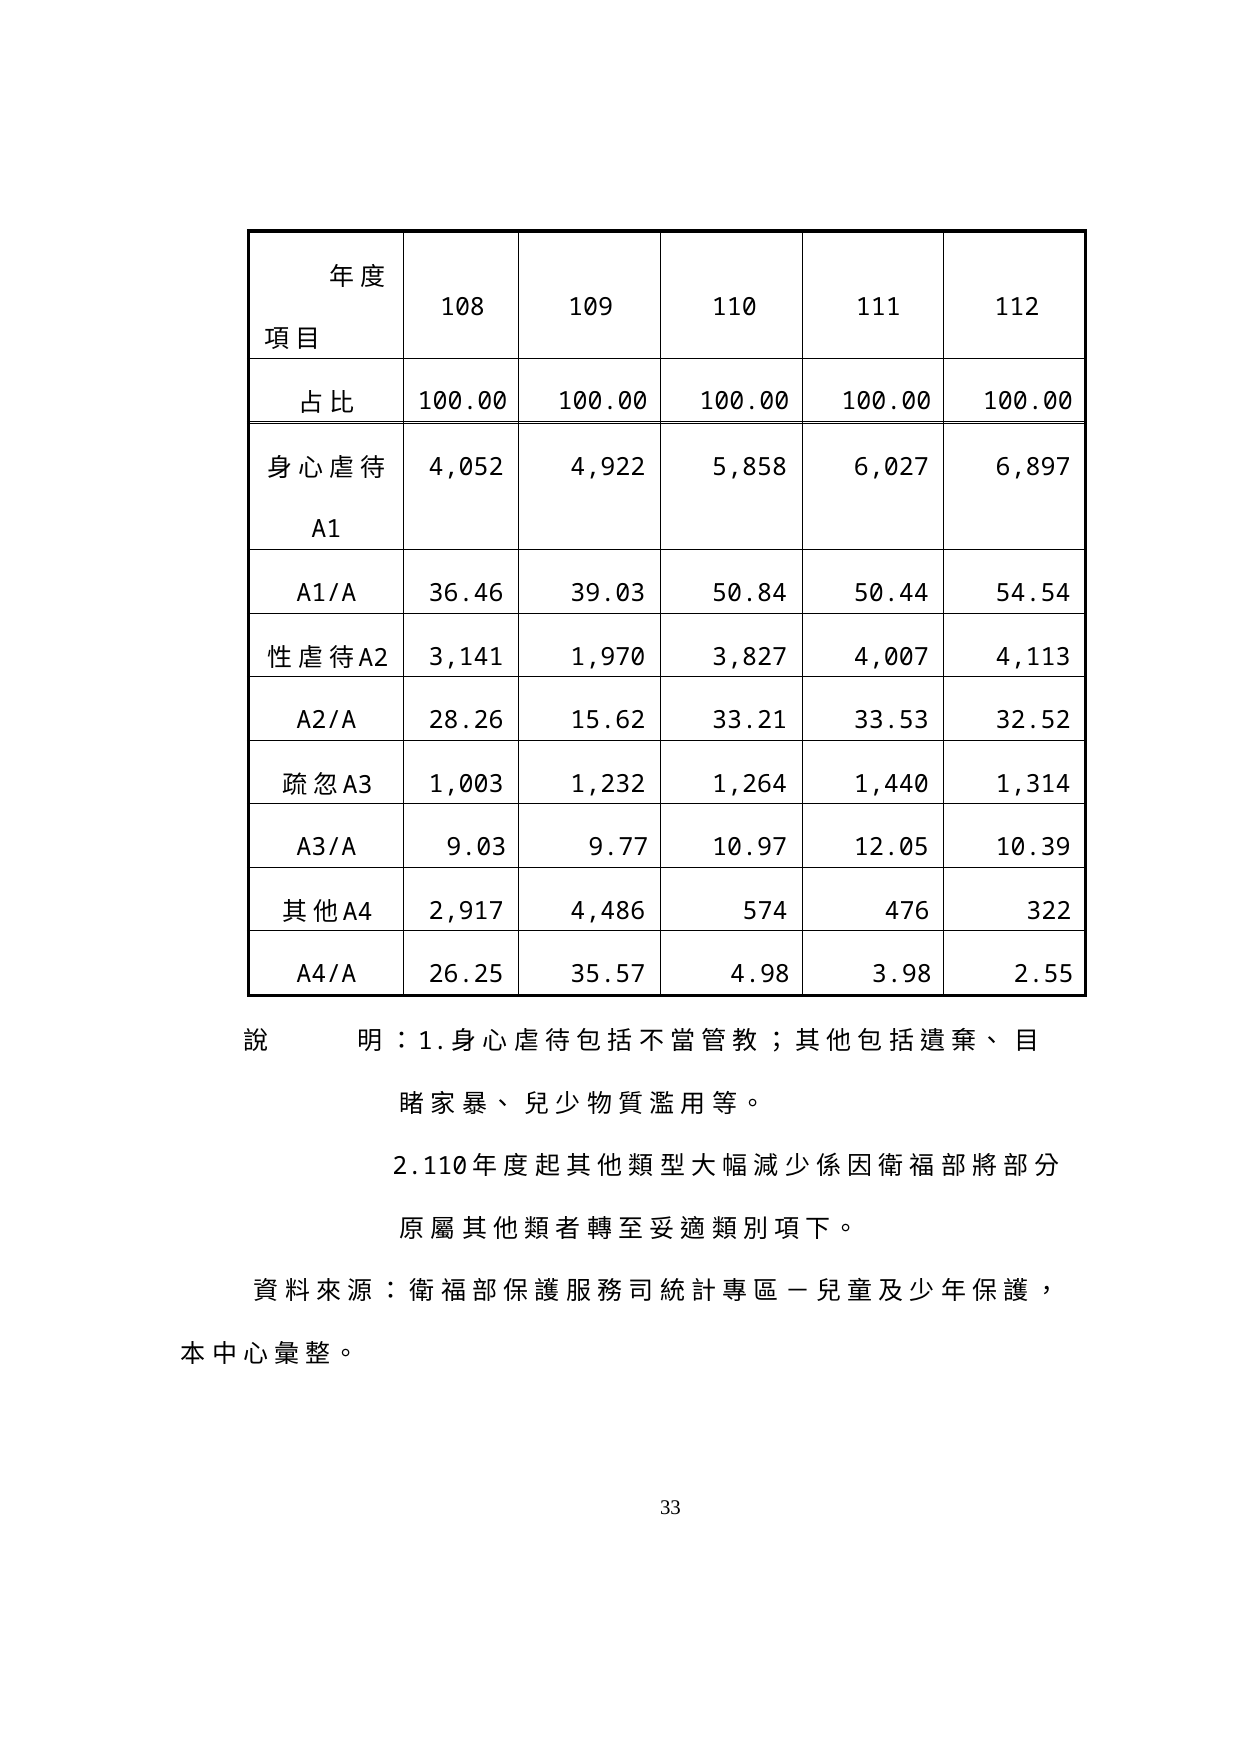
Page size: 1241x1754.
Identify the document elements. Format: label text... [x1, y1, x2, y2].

table_cell 100.00 [404, 359, 518, 421]
table_cell 身心虐待A1 [250, 424, 403, 549]
table_cell 26.25 [404, 931, 518, 994]
table_header 年度 項目 [250, 233, 403, 357]
table_cell 其他A4 [250, 868, 403, 930]
table_cell 1,232 [519, 741, 660, 803]
table_cell 100.00 [944, 359, 1084, 421]
table_cell 10.97 [661, 804, 802, 867]
table_cell 3,827 [661, 614, 802, 676]
table_cell 3,141 [404, 614, 518, 676]
table_header 109 [519, 233, 660, 357]
table_cell 2.55 [944, 931, 1084, 994]
table_cell 9.03 [404, 804, 518, 867]
table_header 112 [944, 233, 1084, 357]
table_cell 36.46 [404, 550, 518, 613]
table_cell A1/A [250, 550, 403, 613]
table_cell 5,858 [661, 424, 802, 549]
table_cell 574 [661, 868, 802, 930]
table_header 111 [803, 233, 943, 357]
text 說 明：1.身心虐待包括不當管教；其他包括遺棄、目睹家暴、兒少物質濫用等。 [237, 997, 1063, 1122]
table_cell 476 [803, 868, 943, 930]
table_cell 100.00 [519, 359, 660, 421]
table_cell 15.62 [519, 677, 660, 740]
table_cell 322 [944, 868, 1084, 930]
table_cell 33.21 [661, 677, 802, 740]
table_cell A4/A [250, 931, 403, 994]
table_cell 10.39 [944, 804, 1084, 867]
table_cell 6,897 [944, 424, 1084, 549]
table_cell 占比 [250, 359, 403, 421]
table_cell 32.52 [944, 677, 1084, 740]
table_cell 28.26 [404, 677, 518, 740]
table_cell 2,917 [404, 868, 518, 930]
table_cell 4,486 [519, 868, 660, 930]
table_cell 疏忽A3 [250, 741, 403, 803]
table_header 108 [404, 233, 518, 357]
table_cell 1,970 [519, 614, 660, 676]
table_cell 性虐待A2 [250, 614, 403, 676]
table_cell 50.44 [803, 550, 943, 613]
table_cell 100.00 [803, 359, 943, 421]
table_cell 1,314 [944, 741, 1084, 803]
table_cell 4,007 [803, 614, 943, 676]
text 2.110年度起其他類型大幅減少係因衛福部將部分原屬其他類者轉至妥適類別項下。 [237, 1122, 1063, 1247]
table_cell 6,027 [803, 424, 943, 549]
table_cell 50.84 [661, 550, 802, 613]
table_cell A2/A [250, 677, 403, 740]
table_cell 54.54 [944, 550, 1084, 613]
table_cell 4,922 [519, 424, 660, 549]
table_cell 33.53 [803, 677, 943, 740]
table_cell 4,113 [944, 614, 1084, 676]
table_cell 1,003 [404, 741, 518, 803]
table_cell 4,052 [404, 424, 518, 549]
table_cell A3/A [250, 804, 403, 867]
table_cell 1,440 [803, 741, 943, 803]
table_cell 3.98 [803, 931, 943, 994]
table_cell 12.05 [803, 804, 943, 867]
table_cell 9.77 [519, 804, 660, 867]
table_cell 1,264 [661, 741, 802, 803]
table_cell 100.00 [661, 359, 802, 421]
table_cell 35.57 [519, 931, 660, 994]
text 資料來源：衛福部保護服務司統計專區－兒童及少年保護，本中心彙整。 [172, 1247, 1063, 1372]
table_cell 39.03 [519, 550, 660, 613]
table_cell 4.98 [661, 931, 802, 994]
table_header 110 [661, 233, 802, 357]
